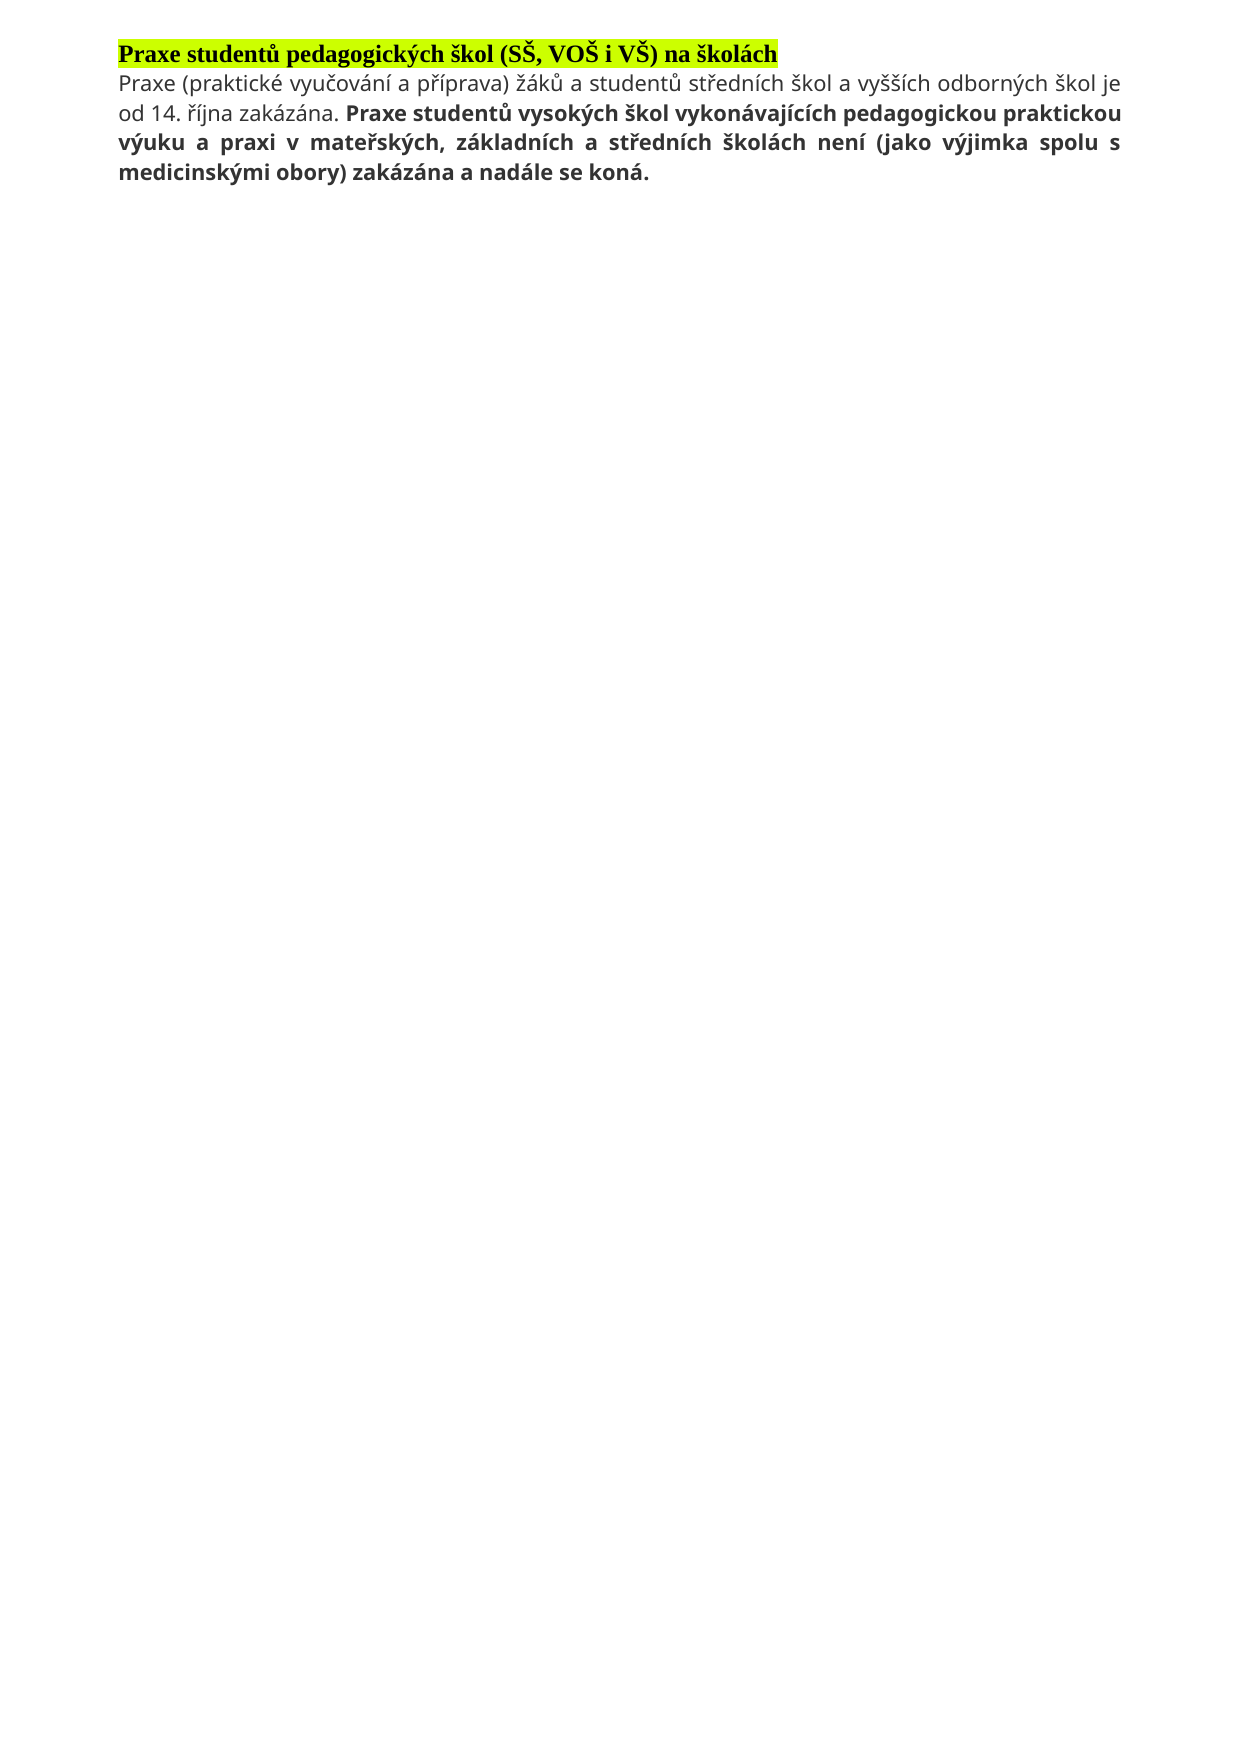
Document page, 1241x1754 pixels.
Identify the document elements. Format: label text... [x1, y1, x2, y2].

text Praxe studentů pedagogických škol (SŠ, VOŠ i VŠ) na školách [118, 39, 1122, 68]
text Praxe (praktické vyučování a příprava) žáků a studentů středních škol a vyšších odborných škol je od 14. října zakázána. Praxe studentů vysokých škol vykonávajících pedagogickou praktickou výuku a praxi v mateřských, základních a středních školách není (jako výjimka spolu s medicinskými obory) zakázána a nadále se koná. [118, 68, 1122, 187]
